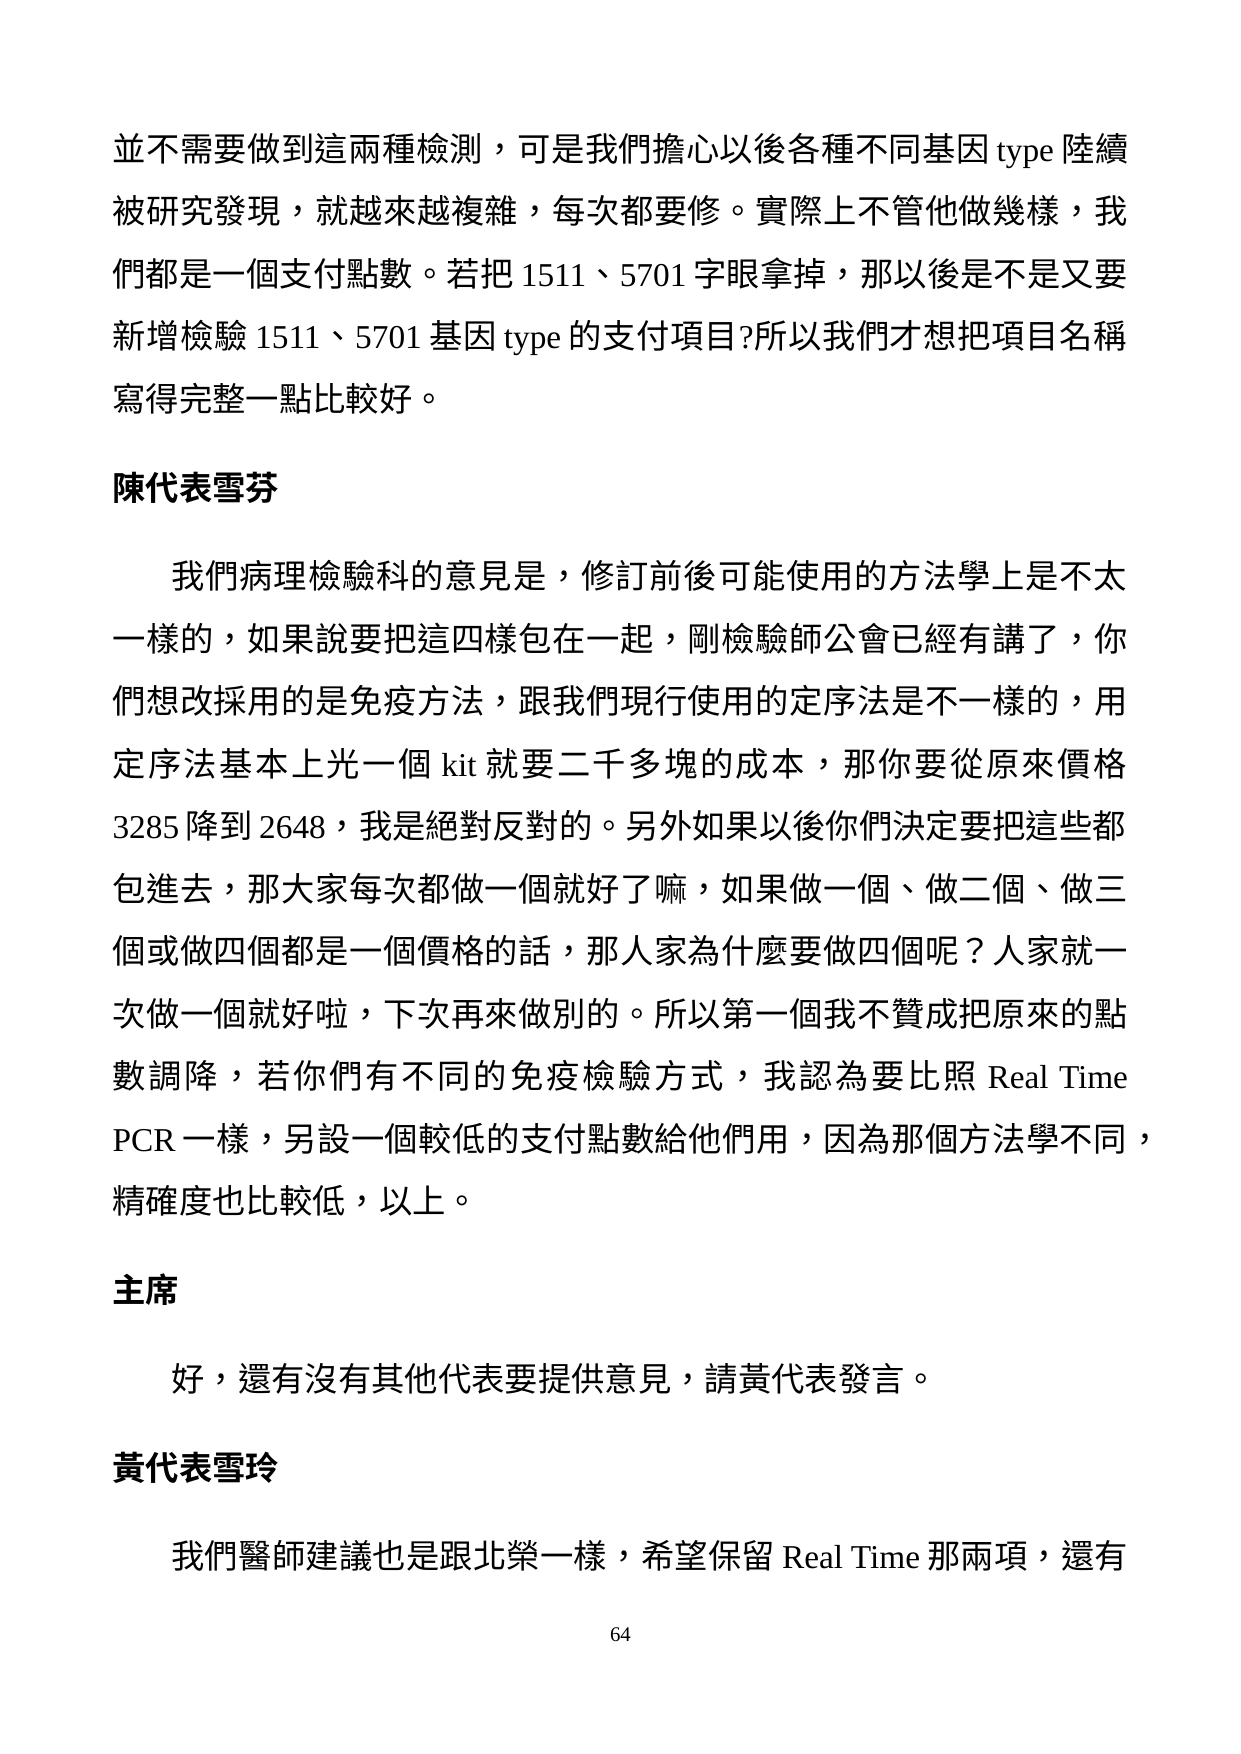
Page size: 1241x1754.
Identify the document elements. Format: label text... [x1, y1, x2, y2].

text 我們醫師建議也是跟北榮一樣，希望保留Real Time那兩項，還有那四項是不是一定要同時作？如果沒有同時作，他下次還要再做另外二項是不是就不能作？另外請教註記入IC卡這件事，因為若患者做完沒有回來看報告就無法註記入IC卡，之後他可能又到別間醫院重複做，這樣會不會來回過頭來處分我們原先做的這家醫院？ [112, 1513, 1128, 1575]
text 並不需要做到這兩種檢測，可是我們擔心以後各種不同基因type陸續被研究發現，就越來越複雜，每次都要修。實際上不管他做幾樣，我們都是一個支付點數。若把1511、5701字眼拿掉，那以後是不是又要新增檢驗1511、5701基因type的支付項目?所以我們才想把項目名稱寫得完整一點比較好。 [112, 105, 1128, 418]
text 主席 [112, 1246, 1128, 1309]
text 我們病理檢驗科的意見是，修訂前後可能使用的方法學上是不太一樣的，如果說要把這四樣包在一起，剛檢驗師公會已經有講了，你們想改採用的是免疫方法，跟我們現行使用的定序法是不一樣的，用定序法基本上光一個kit就要二千多塊的成本，那你要從原來價格3285降到2648，我是絕對反對的。另外如果以後你們決定要把這些都包進去，那大家每次都做一個就好了嘛，如果做一個、做二個、做三個或做四個都是一個價格的話，那人家為什麼要做四個呢？人家就一次做一個就好啦，下次再來做別的。所以第一個我不贊成把原來的點數調降，若你們有不同的免疫檢驗方式，我認為要比照Real Time PCR一樣，另設一個較低的支付點數給他們用，因為那個方法學不同，精確度也比較低，以上。 [112, 533, 1128, 1220]
text 陳代表雪芬 [112, 444, 1128, 506]
text 好，還有沒有其他代表要提供意見，請黃代表發言。 [112, 1335, 1128, 1398]
text 黃代表雪玲 [112, 1424, 1128, 1486]
